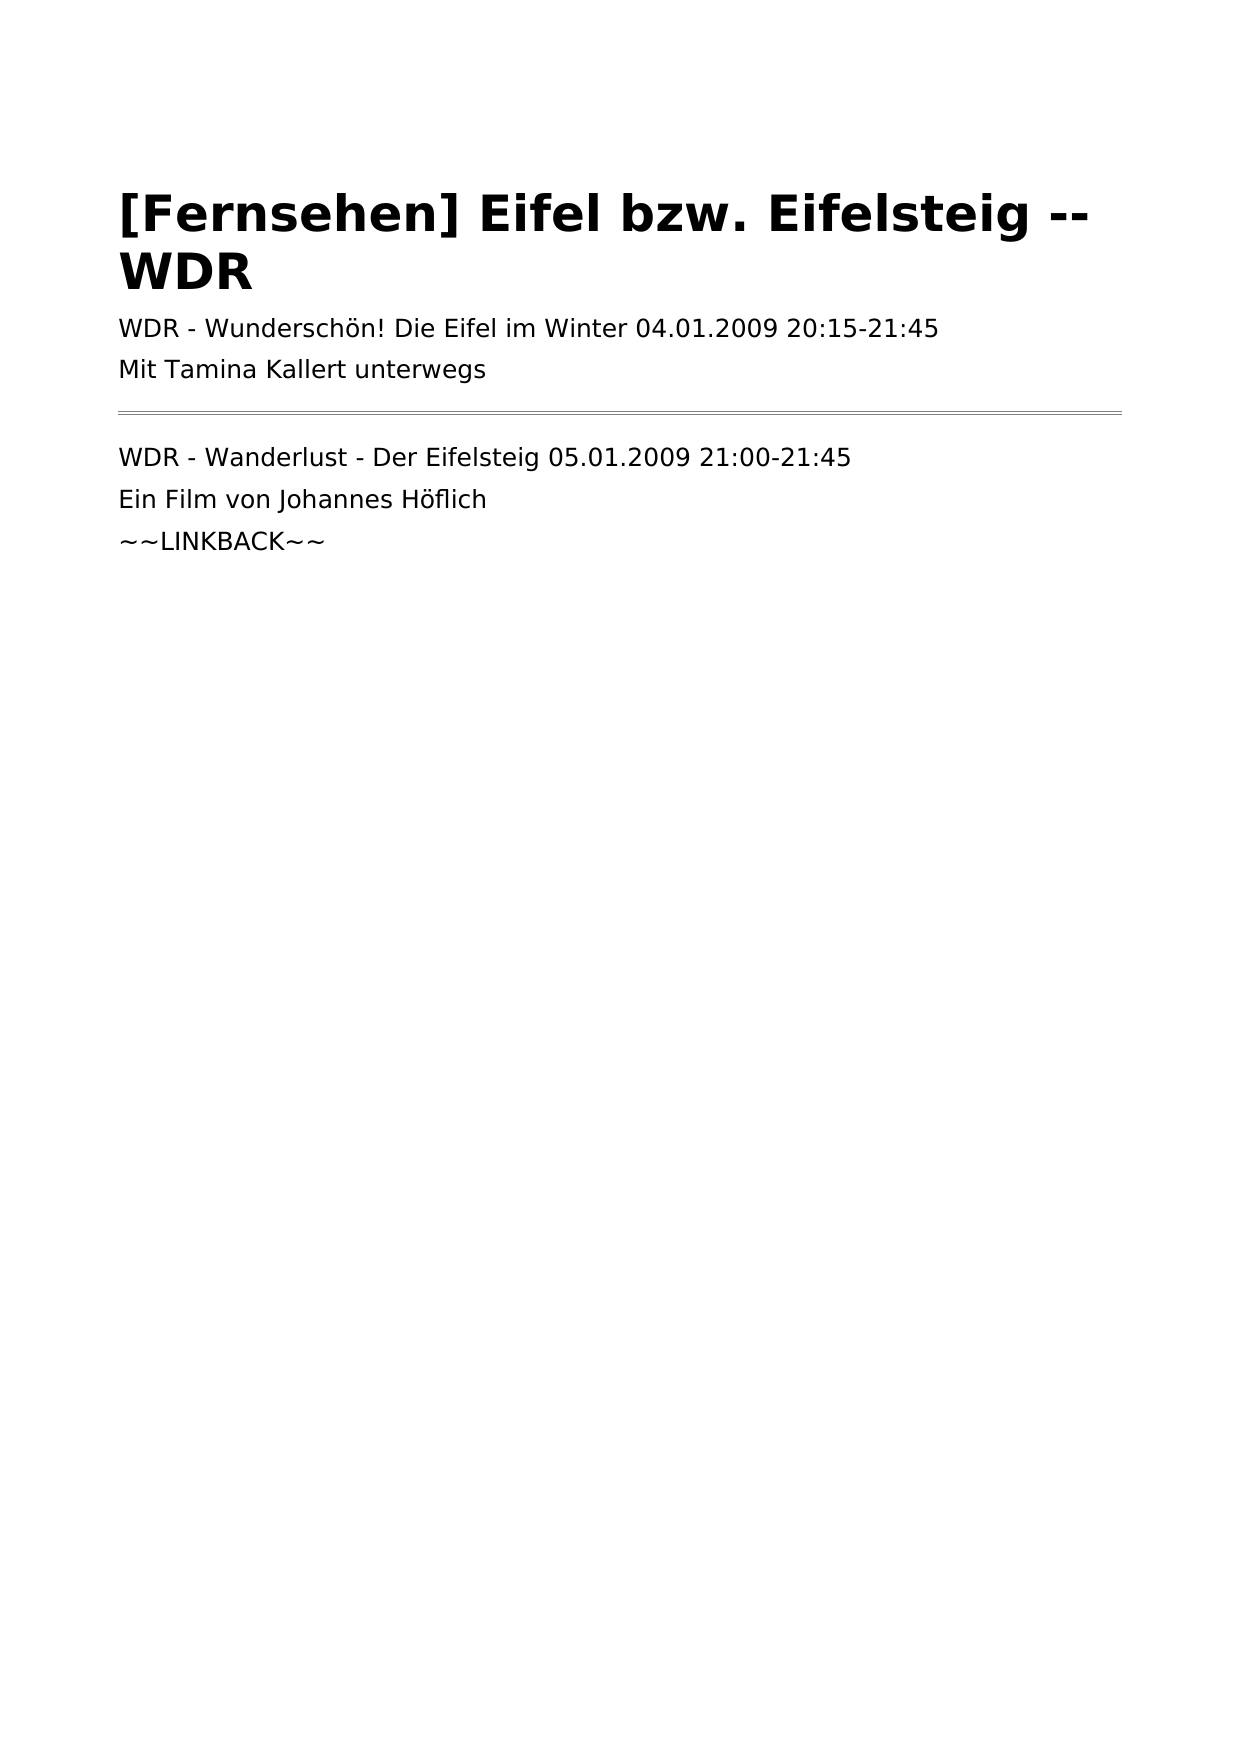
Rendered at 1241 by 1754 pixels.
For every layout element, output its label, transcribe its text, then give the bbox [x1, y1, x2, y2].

text WDR - Wanderlust - Der Eifelsteig 05.01.2009 21:00-21:45 [118, 443, 1122, 473]
text ~~LINKBACK~~ [118, 527, 1122, 556]
text WDR - Wunderschön! Die Eifel im Winter 04.01.2009 20:15-21:45 [118, 314, 1122, 343]
text Ein Film von Johannes Höflich [118, 485, 1122, 514]
subtitle [Fernsehen] Eifel bzw. Eifelsteig -- WDR [118, 185, 1122, 301]
text Mit Tamina Kallert unterwegs [118, 355, 1122, 384]
